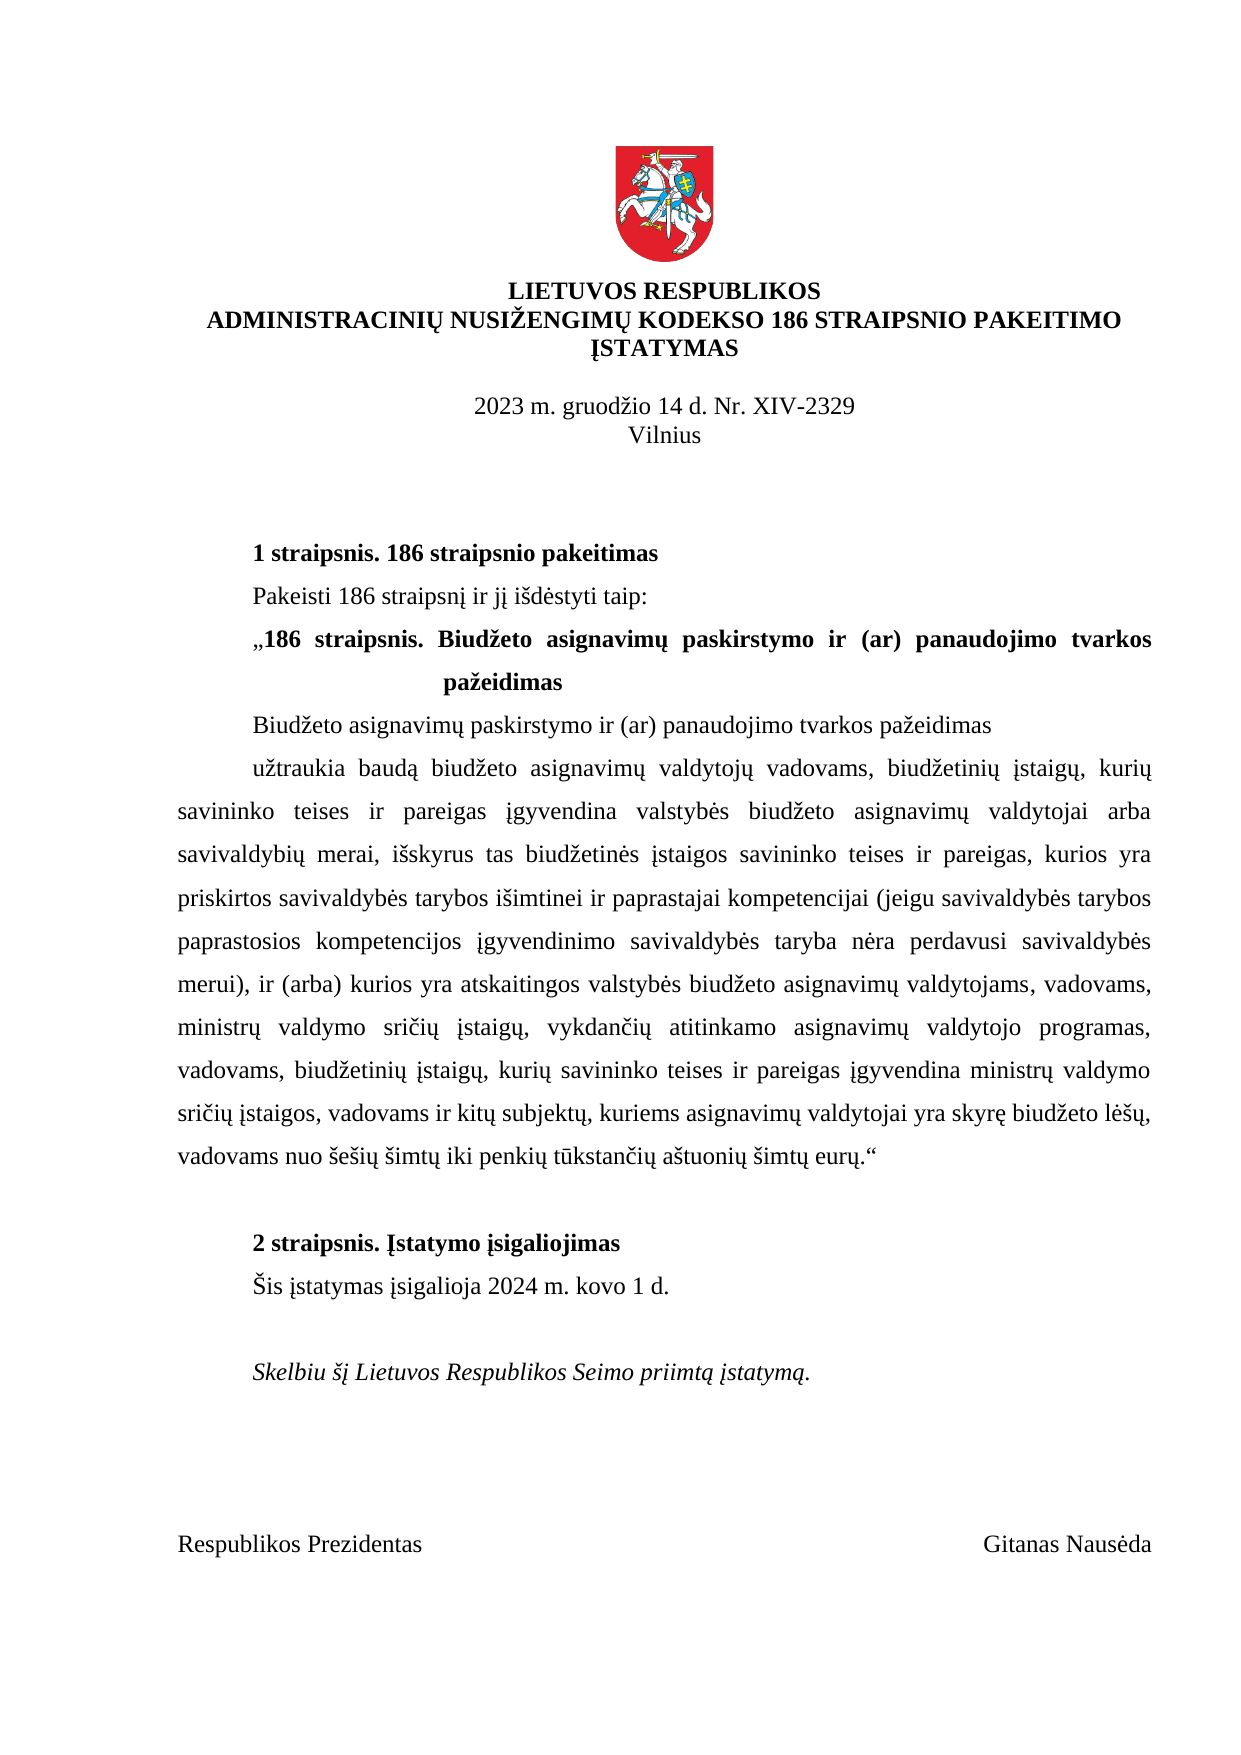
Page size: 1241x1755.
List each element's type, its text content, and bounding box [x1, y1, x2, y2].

text 2023 m. gruodžio 14 d. Nr. XIV-2329 [177, 391, 1152, 420]
text Pakeisti 186 straipsnį ir jį išdėstyti taip: [177, 581, 1152, 609]
text Šis įstatymas įsigalioja 2024 m. kovo 1 d. [177, 1271, 1152, 1299]
text užtraukia baudą biudžeto asignavimų valdytojų vadovams, biudžetinių įstaigų, kurių savininko teises ir pareigas įgyvendina valstybės biudžeto asignavimų valdytojai arba savivaldybių merai, išskyrus tas biudžetinės įstaigos savininko teises ir pareigas, kurios yra priskirtos savivaldybės tarybos išimtinei ir paprastajai kompetencijai (jeigu savivaldybės tarybos paprastosios kompetencijos įgyvendinimo savivaldybės taryba nėra perdavusi savivaldybės merui), ir (arba) kurios yra atskaitingos valstybės biudžeto asignavimų valdytojams, vadovams, ministrų valdymo sričių įstaigų, vykdančių atitinkamo asignavimų valdytojo programas, vadovams, biudžetinių įstaigų, kurių savininko teises ir pareigas įgyvendina ministrų valdymo sričių įstaigos, vadovams ir kitų subjektų, kuriems asignavimų valdytojai yra skyrę biudžeto lėšų, vadovams nuo šešių šimtų iki penkių tūkstančių aštuonių šimtų eurų.“ [177, 753, 1152, 1170]
text ĮSTATYMAS [177, 333, 1152, 362]
text LIETUVOS RESPUBLIKOS [177, 276, 1152, 305]
text Vilnius [177, 420, 1152, 448]
text Skelbiu šį Lietuvos Respublikos Seimo priimtą įstatymą. [177, 1357, 1152, 1386]
text Biudžeto asignavimų paskirstymo ir (ar) panaudojimo tvarkos pažeidimas [177, 710, 1152, 739]
text ADMINISTRACINIŲ NUSIŽENGIMŲ KODEKSO 186 STRAIPSNIO PAKEITIMO [177, 305, 1152, 333]
text „186 straipsnis. Biudžeto asignavimų paskirstymo ir (ar) panaudojimo tvarkos pažeidimas [252, 624, 1152, 696]
text 2 straipsnis. Įstatymo įsigaliojimas [177, 1228, 1152, 1256]
text 1 straipsnis. 186 straipsnio pakeitimas [177, 538, 1152, 566]
text Respublikos Prezidentas Gitanas Nausėda [177, 1529, 1152, 1558]
